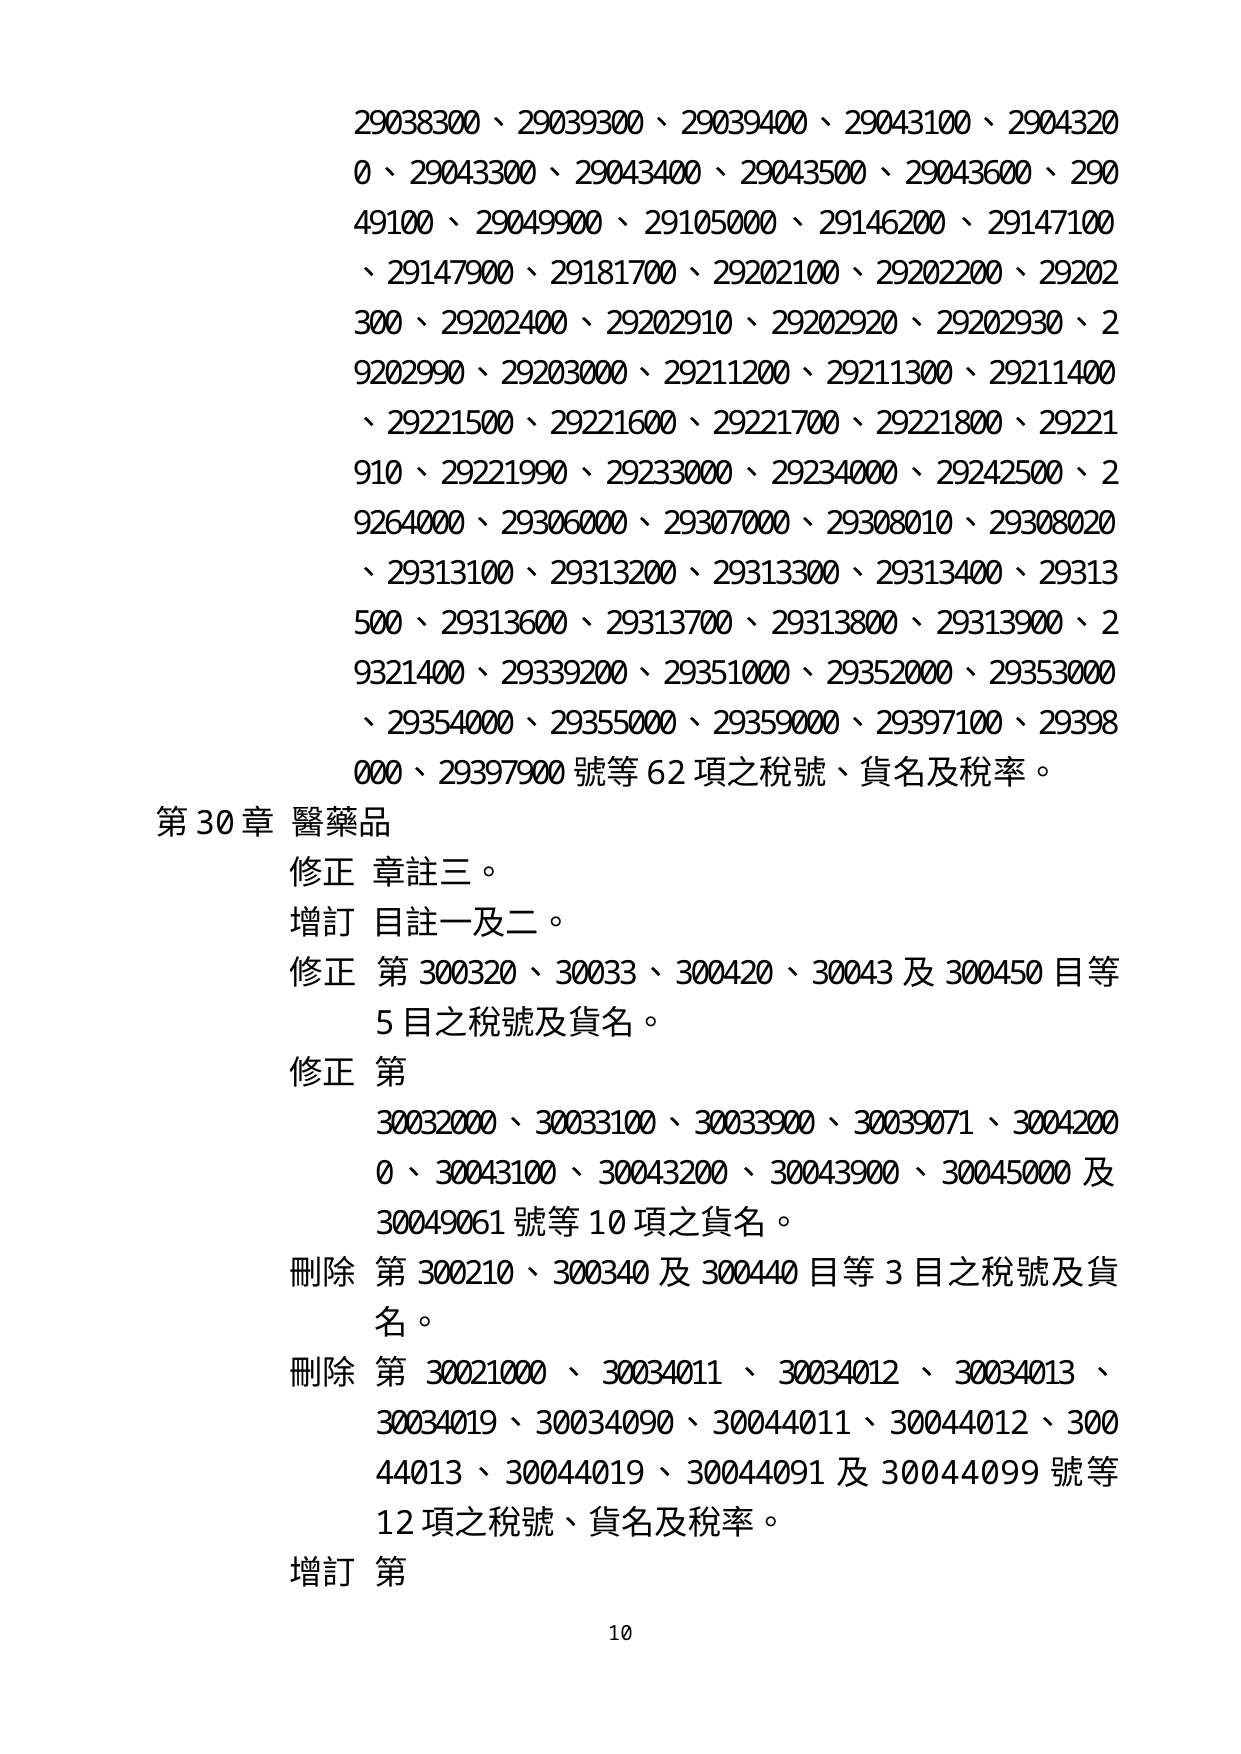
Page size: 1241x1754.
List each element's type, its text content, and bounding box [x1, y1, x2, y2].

text 增訂 第 [289, 1544, 1120, 1594]
text 第30章 醫藥品 [155, 794, 1120, 844]
text 修正 第300320、30033、300420、30043及300450目等5目之稅號及貨名。 [289, 944, 1120, 1044]
text 修正 第30032000、30033100、30033900、30039071、30042000、30043100、30043200、30043900、30045000及30049061號等10項之貨名。 [289, 1044, 1120, 1244]
text 刪除 第300210、300340及300440目等3目之稅號及貨名。 [289, 1244, 1120, 1344]
text 29038300、29039300、29039400、29043100、29043200、29043300、29043400、29043500、29043600、29049100、29049900、29105000、29146200、29147100、29147900、29181700、29202100、29202200、29202300、29202400、29202910、29202920、29202930、29202990、29203000、29211200、29211300、29211400、29221500、29221600、29221700、29221800、29221910、29221990、29233000、29234000、29242500、29264000、29306000、29307000、29308010、29308020、29313100、29313200、29313300、29313400、29313500、29313600、29313700、29313800、29313900、29321400、29339200、29351000、29352000、29353000、29354000、29355000、29359000、29397100、29398000、29397900號等62項之稅號、貨名及稅率。 [289, 94, 1120, 794]
text 增訂 目註一及二。 [289, 894, 1120, 944]
text 修正 章註三。 [289, 844, 1120, 894]
text 刪除 第30021000、30034011、30034012、30034013、 30034019、30034090、30044011、30044012、30044013、30044019、30044091及30044099號等12項之稅號、貨名及稅率。 [289, 1344, 1120, 1544]
